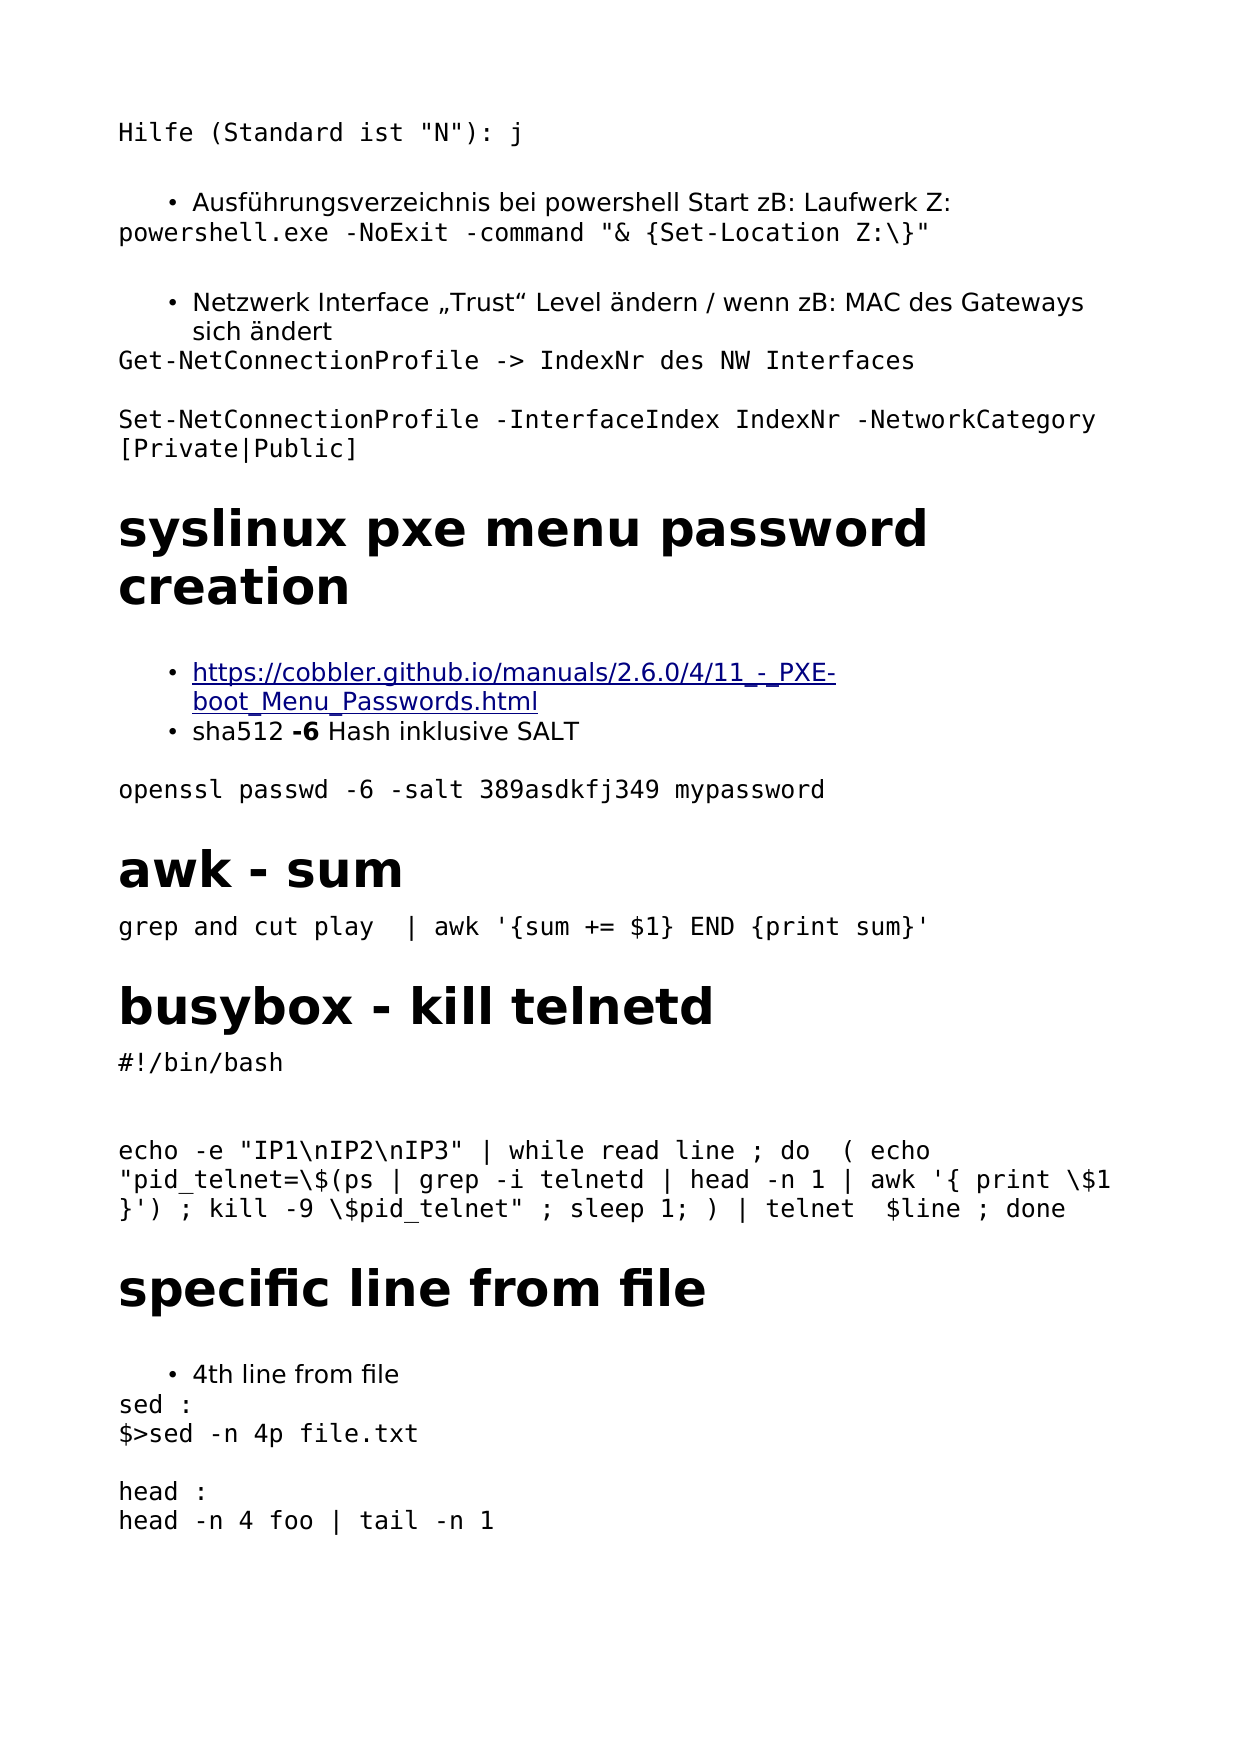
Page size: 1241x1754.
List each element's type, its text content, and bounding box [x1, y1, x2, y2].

text Get-NetConnectionProfile -> IndexNr des NW Interfaces Set-NetConnectionProfile -InterfaceIndex IndexNr -NetworkCategory [Private|Public] [118, 346, 1122, 463]
text powershell.exe -NoExit -command "& {Set-Location Z:\}" [118, 218, 1122, 247]
subtitle syslinux pxe menu password creation [118, 500, 1122, 616]
text sed : $>sed -n 4p file.txt head : head -n 4 foo | tail -n 1 [118, 1390, 1122, 1536]
subtitle busybox - kill telnetd [118, 978, 1122, 1036]
text openssl passwd -6 -salt 389asdkfj349 mypassword [118, 775, 1122, 804]
list Ausführungsverzeichnis bei powershell Start zB: Laufwerk Z: [177, 188, 1122, 218]
text grep and cut play | awk '{sum += $1} END {print sum}' [118, 912, 1122, 941]
text #!/bin/bash echo -e "IP1\nIP2\nIP3" | while read line ; do ( echo "pid_telnet=\$(ps | grep -i telnetd | head -n 1 | awk '{ print \$1 }') ; kill -9 \$pid_telnet" ; sleep 1; ) | telnet $line ; done [118, 1049, 1122, 1224]
list 4th line from file [177, 1361, 1122, 1390]
text Hilfe (Standard ist "N"): j [118, 118, 1122, 147]
list sha512 -6 Hash inklusive SALT [177, 717, 1122, 746]
subtitle specific line from file [118, 1260, 1122, 1319]
subtitle awk - sum [118, 841, 1122, 899]
list Netzwerk Interface „Trust“ Level ändern / wenn zB: MAC des Gateways sich ändert [177, 288, 1122, 346]
list https://cobbler.github.io/manuals/2.6.0/4/11_-_PXE-boot_Menu_Passwords.html [177, 658, 1122, 717]
